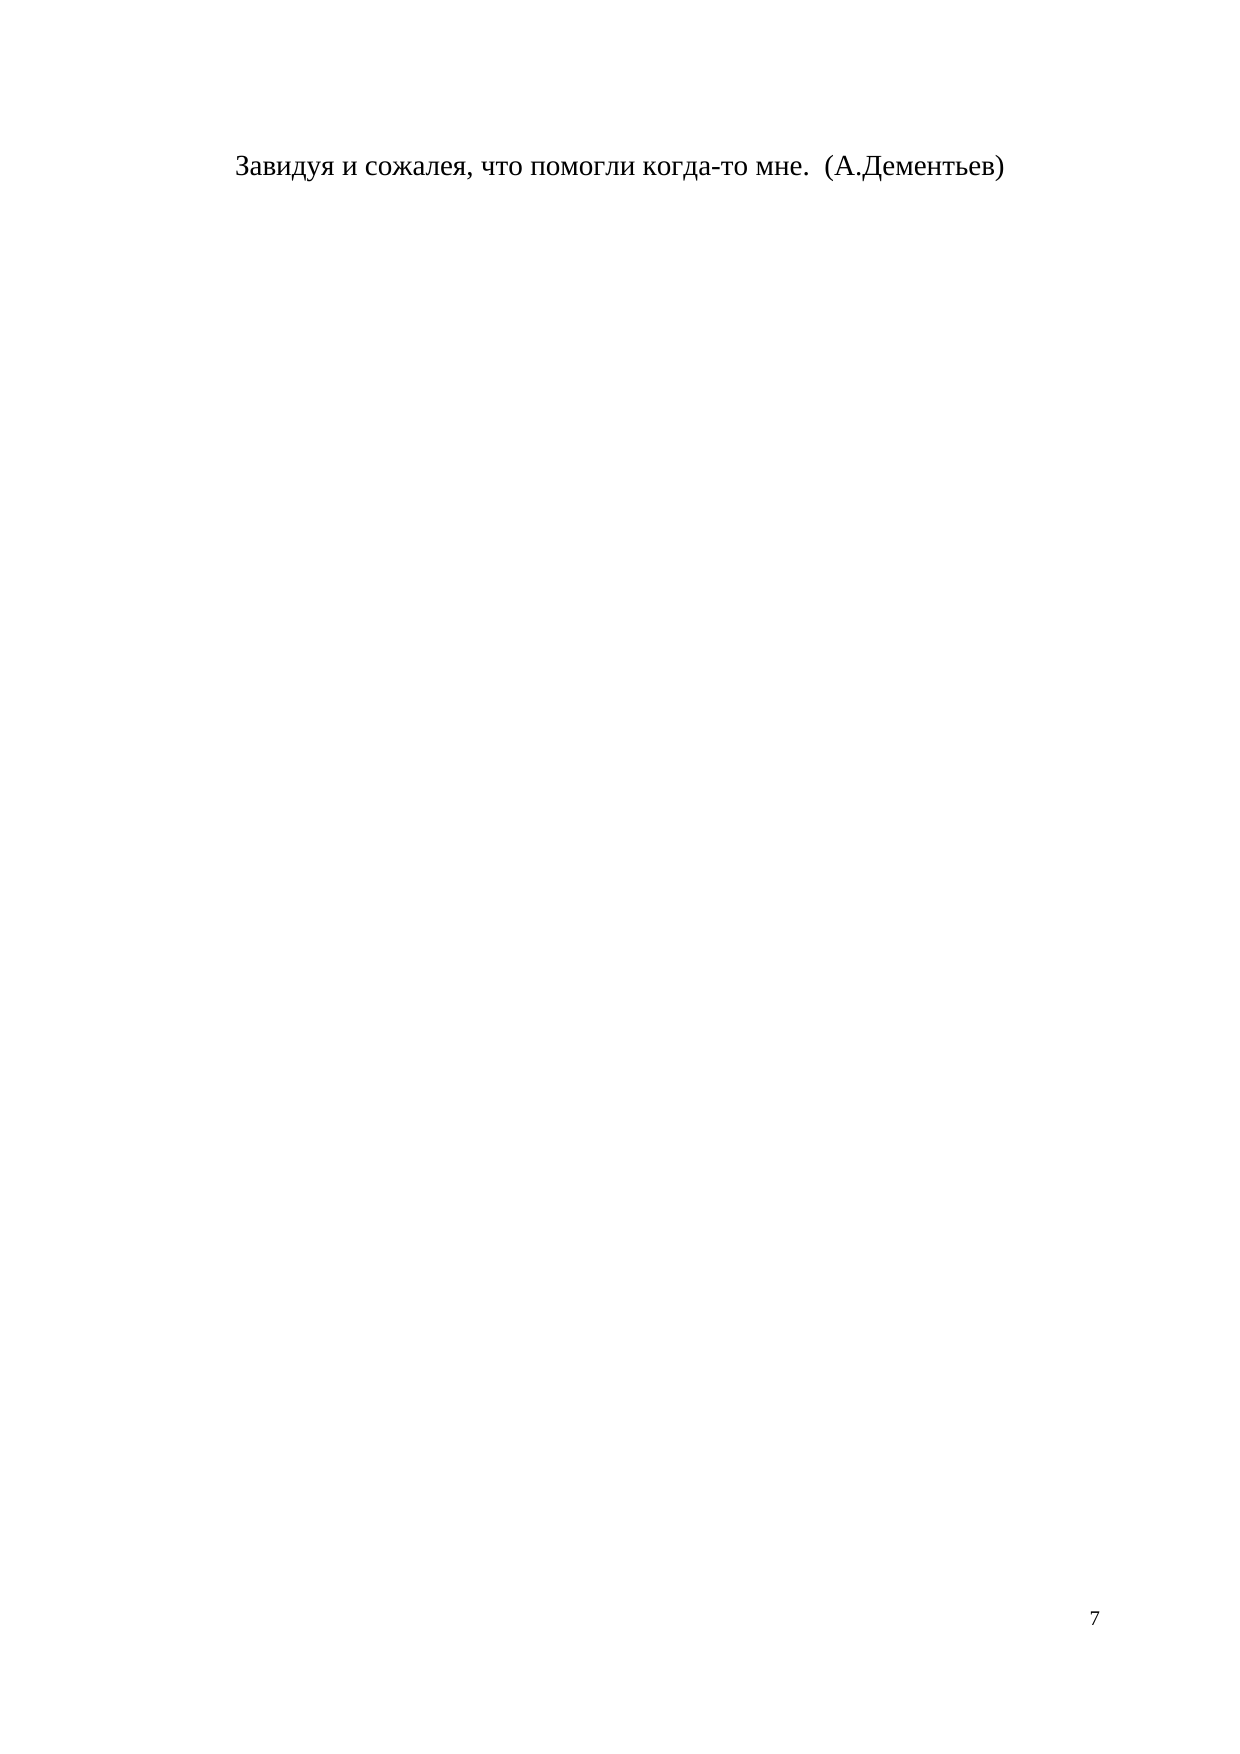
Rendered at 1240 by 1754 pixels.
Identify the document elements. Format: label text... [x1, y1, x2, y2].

text Завидуя и сожалея, что помогли когда-то мне. (А.Дементьев) [73, 148, 1092, 181]
